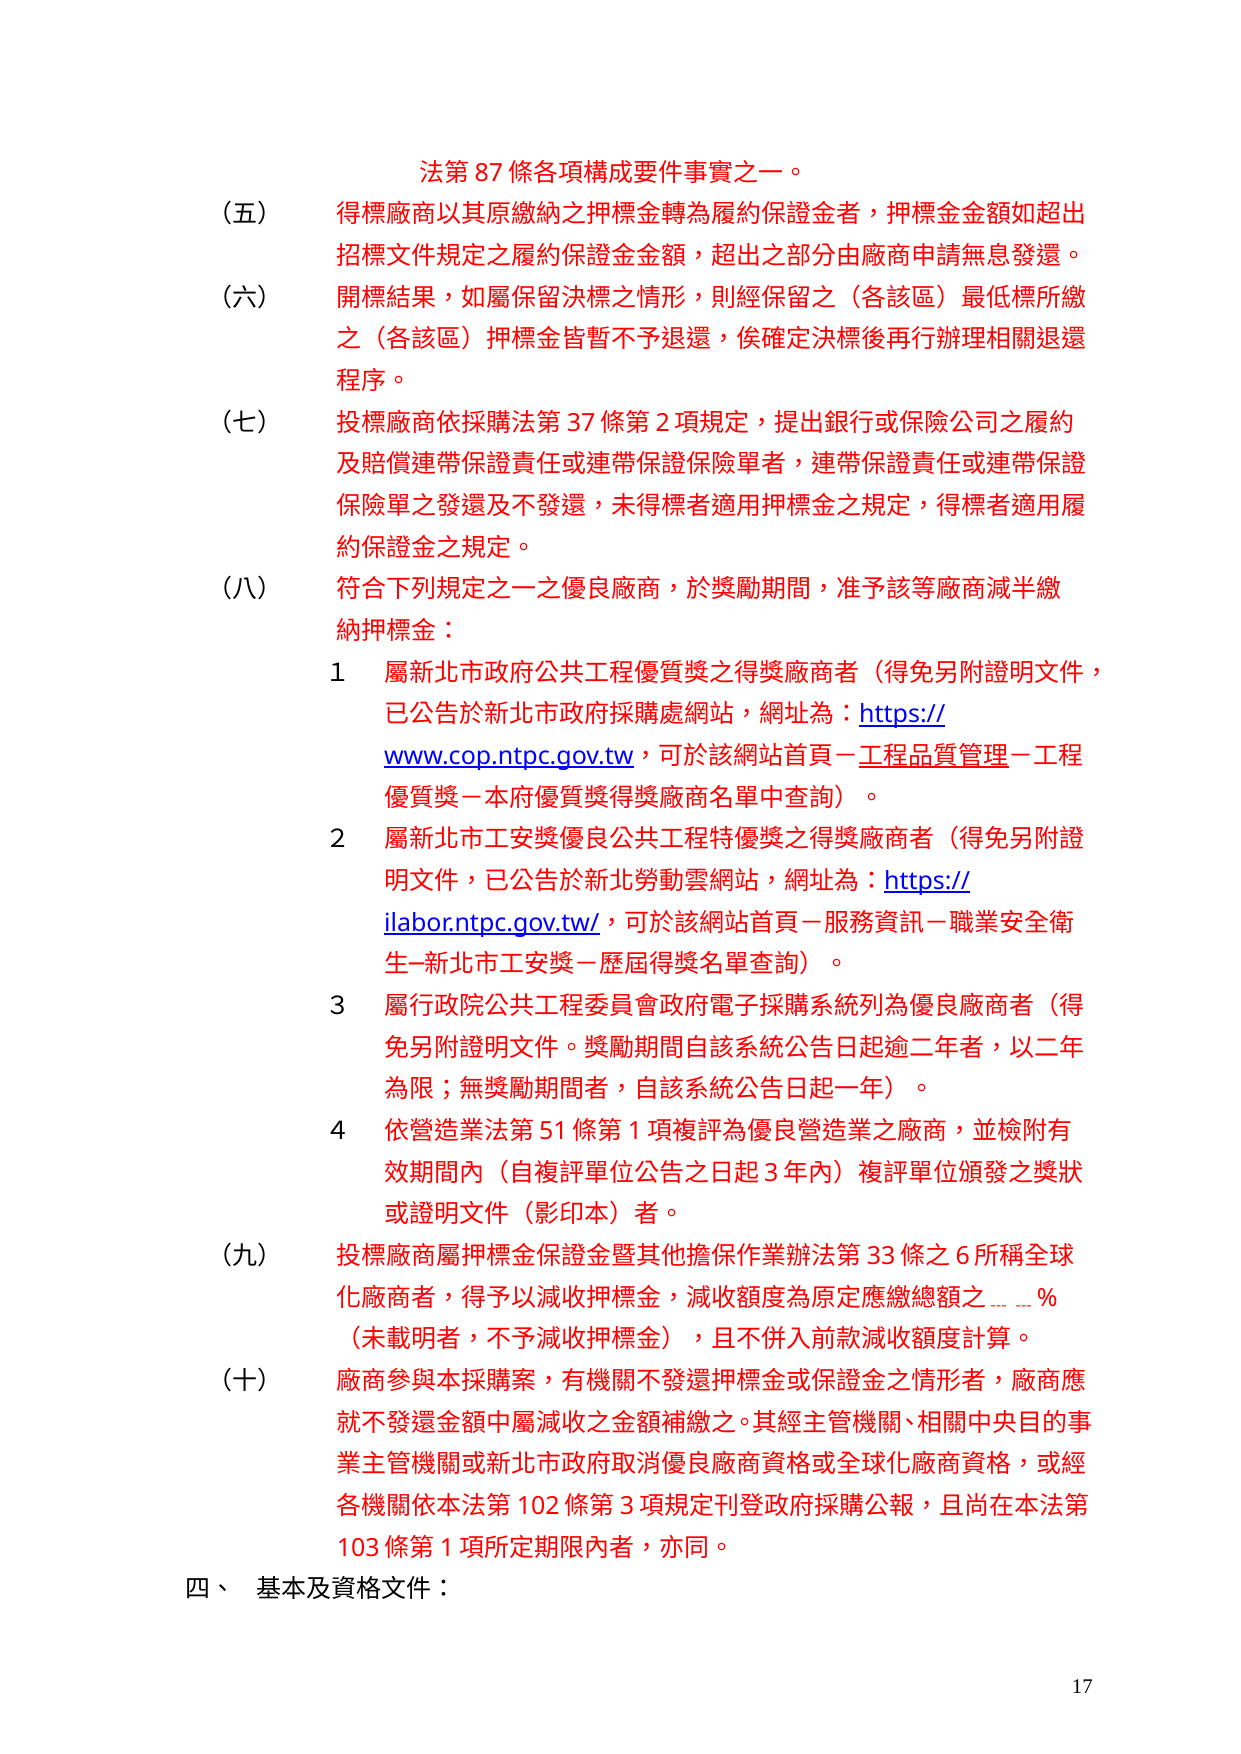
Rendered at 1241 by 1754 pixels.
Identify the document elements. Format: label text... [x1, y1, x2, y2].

subtitle 得標廠商以其原繳納之押標金轉為履約保證金者，押標金金額如超出招標文件規定之履約保證金金額，超出之部分由廠商申請無息發還。 [207, 189, 1092, 273]
subtitle 屬新北市政府公共工程優質獎之得獎廠商者（得免另附證明文件，已公告於新北市政府採購處網站，網址為：https://www.cop.ntpc.gov.tw，可於該網站首頁－工程品質管理－工程優質獎－本府優質獎得獎廠商名單中查詢）。 [325, 648, 1092, 814]
subtitle 法第87條各項構成要件事實之一。 [384, 148, 1079, 189]
subtitle 符合下列規定之一之優良廠商，於獎勵期間，准予該等廠商減半繳納押標金： [207, 564, 1079, 648]
subtitle 依營造業法第51條第1項複評為優良營造業之廠商，並檢附有效期間內（自複評單位公告之日起3年內）複評單位頒發之獎狀或證明文件（影印本）者。 [325, 1106, 1092, 1231]
subtitle 屬行政院公共工程委員會政府電子採購系統列為優良廠商者（得免另附證明文件。獎勵期間自該系統公告日起逾二年者，以二年為限；無獎勵期間者，自該系統公告日起一年）。 [325, 981, 1092, 1106]
subtitle 投標廠商依採購法第37條第2項規定，提出銀行或保險公司之履約及賠償連帶保證責任或連帶保證保險單者，連帶保證責任或連帶保證保險單之發還及不發還，未得標者適用押標金之規定，得標者適用履約保證金之規定。 [207, 398, 1092, 564]
subtitle 投標廠商屬押標金保證金暨其他擔保作業辦法第33條之6所稱全球化廠商者，得予以減收押標金，減收額度為原定應繳總額之﹍﹍%（未載明者，不予減收押標金），且不併入前款減收額度計算。 [207, 1231, 1092, 1356]
subtitle 基本及資格文件： [185, 1564, 1079, 1606]
subtitle 屬新北市工安獎優良公共工程特優獎之得獎廠商者（得免另附證明文件，已公告於新北勞動雲網站，網址為：https://ilabor.ntpc.gov.tw/，可於該網站首頁－服務資訊－職業安全衛生­­­─新北市工安獎－歷屆得獎名單查詢）。 [325, 814, 1092, 981]
subtitle 廠商參與本採購案，有機關不發還押標金或保證金之情形者，廠商應就不發還金額中屬減收之金額補繳之。其經主管機關、相關中央目的事業主管機關或新北市政府取消優良廠商資格或全球化廠商資格，或經各機關依本法第102條第3項規定刊登政府採購公報，且尚在本法第103條第1項所定期限內者，亦同。 [207, 1356, 1092, 1564]
subtitle 開標結果，如屬保留決標之情形，則經保留之（各該區）最低標所繳之（各該區）押標金皆暫不予退還，俟確定決標後再行辦理相關退還程序。 [207, 273, 1092, 398]
